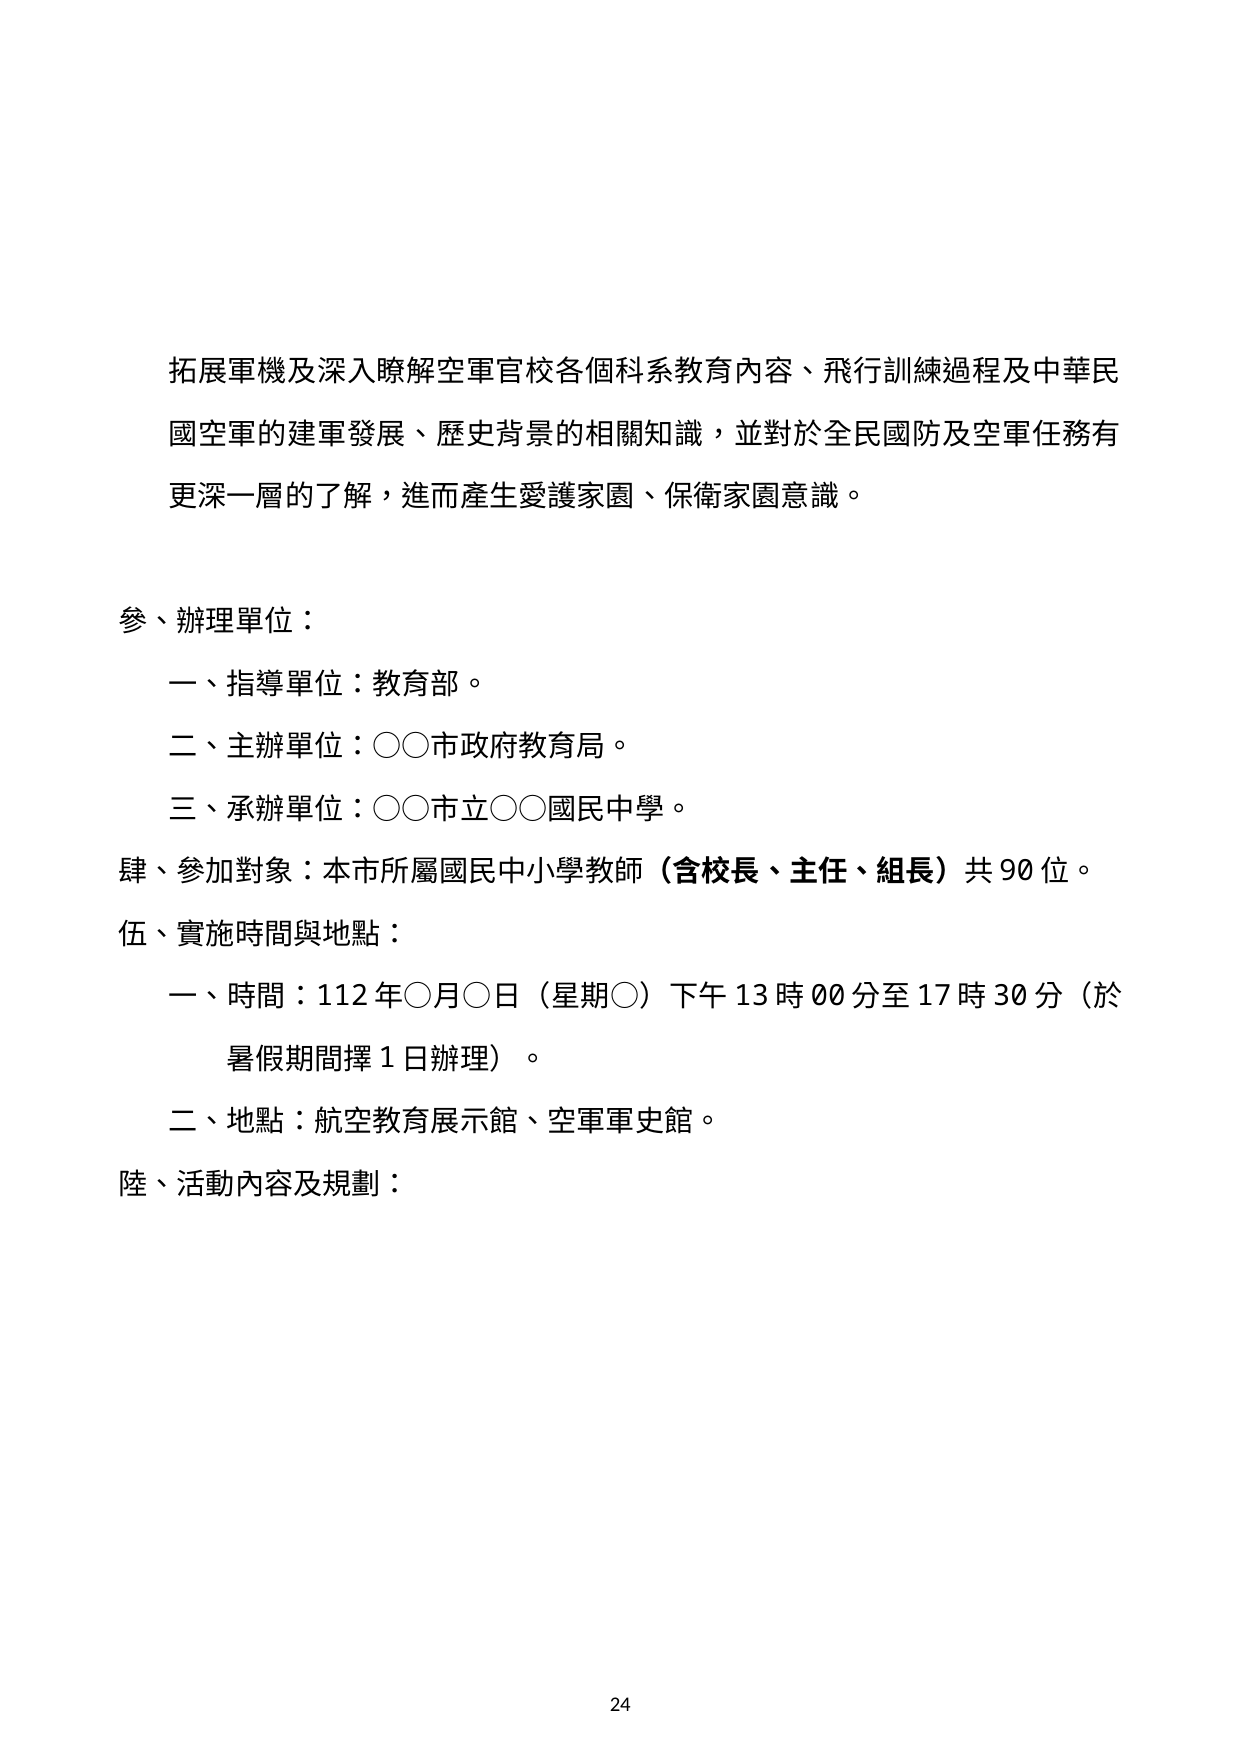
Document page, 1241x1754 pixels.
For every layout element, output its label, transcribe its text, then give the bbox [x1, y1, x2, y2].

text 二、地點：航空教育展示館、空軍軍史館。 [168, 1077, 1122, 1140]
text 一、指導單位：教育部。 [168, 640, 1122, 702]
text 陸、活動內容及規劃： [118, 1140, 1122, 1202]
text 三、承辦單位：○○市立○○國民中學。 [168, 765, 1122, 827]
text 參、辦理單位： [118, 577, 1122, 640]
text 一、時間：112年○月○日（星期○）下午13時00分至17時30分（於暑假期間擇1日辦理）。 [168, 952, 1122, 1077]
text 肆、參加對象：本市所屬國民中小學教師（含校長、主任、組長）共90位。 [118, 827, 1122, 890]
text 二、主辦單位：○○市政府教育局。 [168, 702, 1122, 765]
text 伍、實施時間與地點： [118, 890, 1122, 952]
text 拓展軍機及深入瞭解空軍官校各個科系教育內容、飛行訓練過程及中華民國空軍的建軍發展、歷史背景的相關知識，並對於全民國防及空軍任務有更深一層的了解，進而產生愛護家園、保衛家園意識。 [168, 327, 1122, 515]
